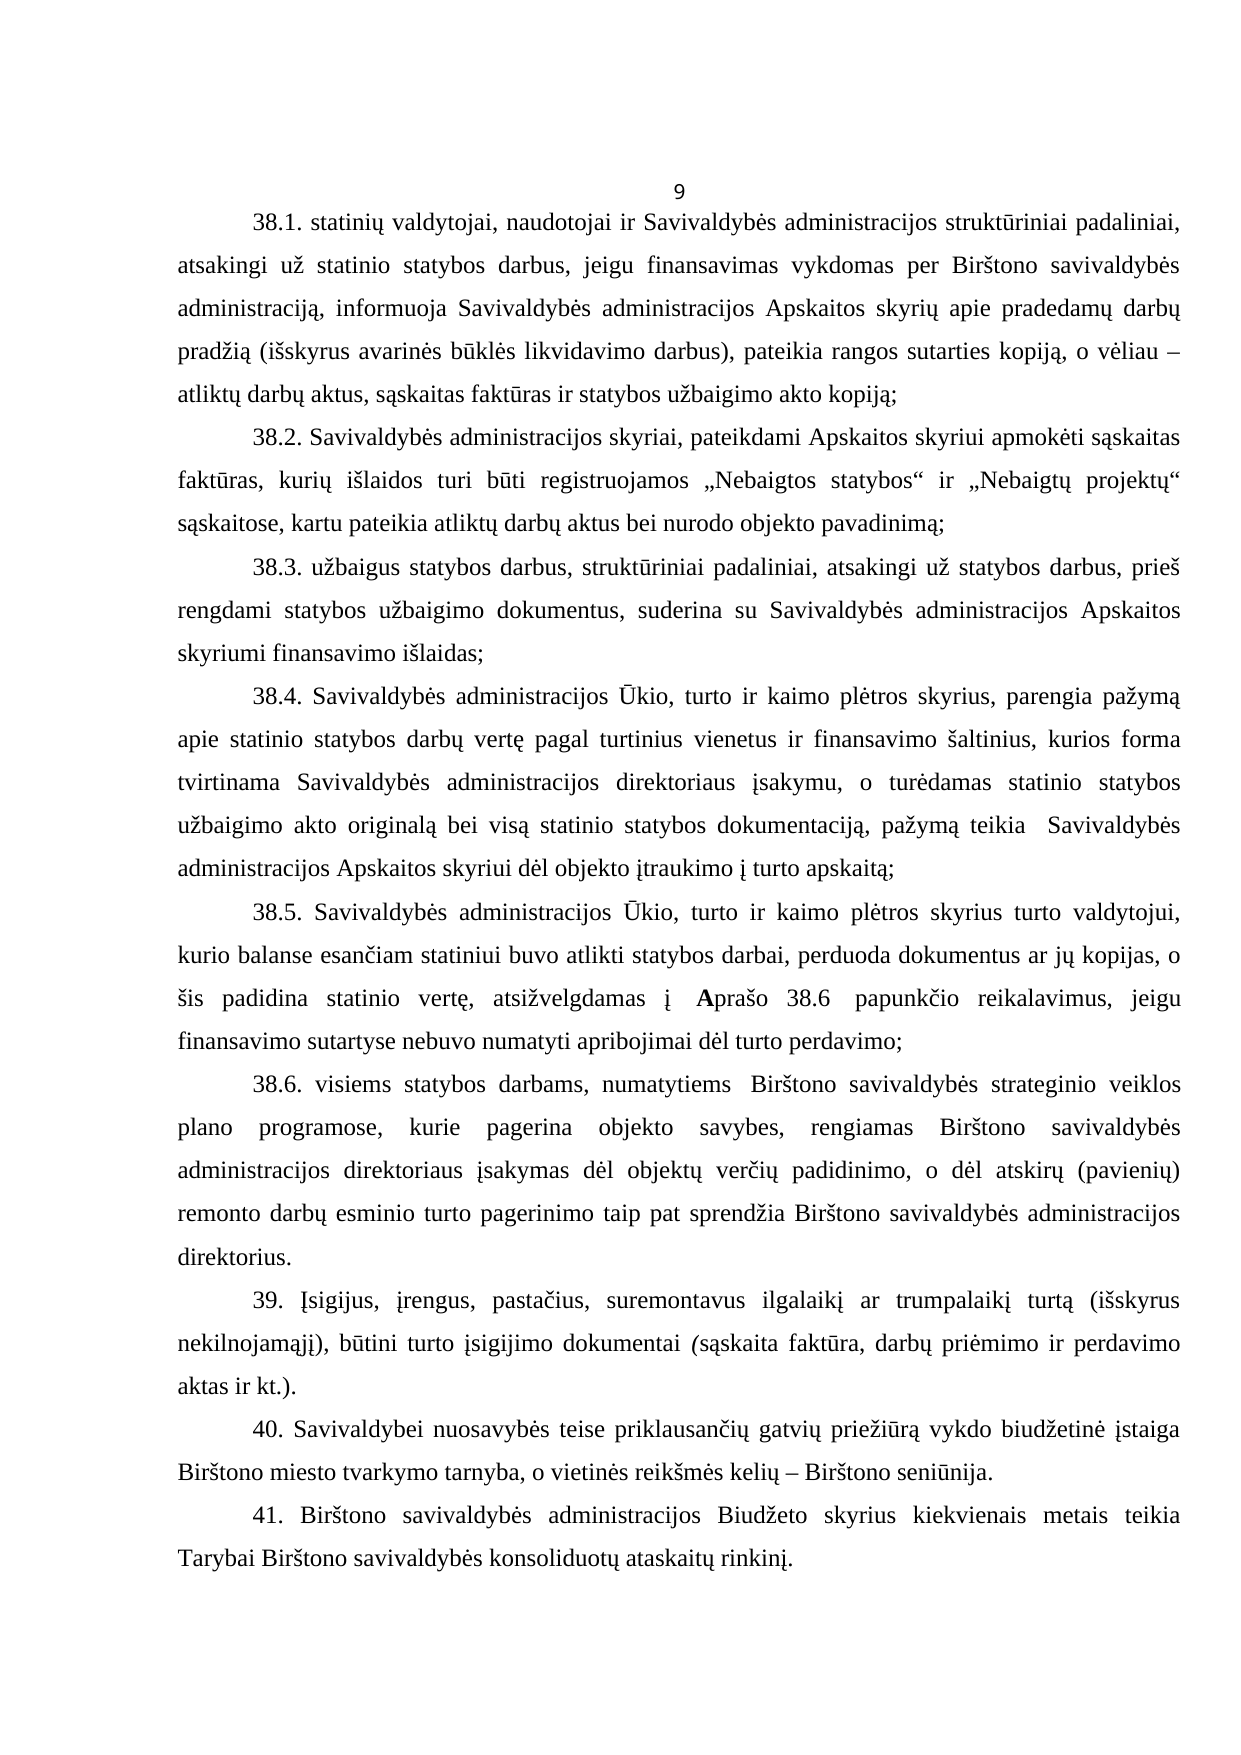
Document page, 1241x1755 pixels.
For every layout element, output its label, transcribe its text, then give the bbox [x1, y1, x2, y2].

text 38.3. užbaigus statybos darbus, struktūriniai padaliniai, atsakingi už statybos darbus, prieš rengdami statybos užbaigimo dokumentus, suderina su Savivaldybės administracijos Apskaitos skyriumi finansavimo išlaidas; [177, 552, 1181, 667]
text 41. Birštono savivaldybės administracijos Biudžeto skyrius kiekvienais metais teikia Tarybai Birštono savivaldybės konsoliduotų ataskaitų rinkinį. [177, 1500, 1181, 1572]
text 40. Savivaldybei nuosavybės teise priklausančių gatvių priežiūrą vykdo biudžetinė įstaiga Birštono miesto tvarkymo tarnyba, o vietinės reikšmės kelių – Birštono seniūnija. [177, 1414, 1181, 1486]
text 38.1. statinių valdytojai, naudotojai ir Savivaldybės administracijos struktūriniai padaliniai, atsakingi už statinio statybos darbus, jeigu finansavimas vykdomas per Birštono savivaldybės administraciją, informuoja Savivaldybės administracijos Apskaitos skyrių apie pradedamų darbų pradžią (išskyrus avarinės būklės likvidavimo darbus), pateikia rangos sutarties kopiją, o vėliau – atliktų darbų aktus, sąskaitas faktūras ir statybos užbaigimo akto kopiją; [177, 207, 1181, 408]
text 38.6. visiems statybos darbams, numatytiems Birštono savivaldybės strateginio veiklos plano programose, kurie pagerina objekto savybes, rengiamas Birštono savivaldybės administracijos direktoriaus įsakymas dėl objektų verčių padidinimo, o dėl atskirų (pavienių) remonto darbų esminio turto pagerinimo taip pat sprendžia Birštono savivaldybės administracijos direktorius. [177, 1069, 1181, 1270]
text 38.4. Savivaldybės administracijos Ūkio, turto ir kaimo plėtros skyrius, parengia pažymą apie statinio statybos darbų vertę pagal turtinius vienetus ir finansavimo šaltinius, kurios forma tvirtinama Savivaldybės administracijos direktoriaus įsakymu, o turėdamas statinio statybos užbaigimo akto originalą bei visą statinio statybos dokumentaciją, pažymą teikia Savivaldybės administracijos Apskaitos skyriui dėl objekto įtraukimo į turto apskaitą; [177, 681, 1181, 882]
text 38.2. Savivaldybės administracijos skyriai, pateikdami Apskaitos skyriui apmokėti sąskaitas faktūras, kurių išlaidos turi būti registruojamos „Nebaigtos statybos“ ir „Nebaigtų projektų“ sąskaitose, kartu pateikia atliktų darbų aktus bei nurodo objekto pavadinimą; [177, 422, 1181, 537]
text 38.5. Savivaldybės administracijos Ūkio, turto ir kaimo plėtros skyrius turto valdytojui, kurio balanse esančiam statiniui buvo atlikti statybos darbai, perduoda dokumentus ar jų kopijas, o šis padidina statinio vertę, atsižvelgdamas į Aprašo 38.6 papunkčio reikalavimus, jeigu finansavimo sutartyse nebuvo numatyti apribojimai dėl turto perdavimo; [177, 897, 1181, 1055]
text 39. Įsigijus, įrengus, pastačius, suremontavus ilgalaikį ar trumpalaikį turtą (išskyrus nekilnojamąjį), būtini turto įsigijimo dokumentai (sąskaita faktūra, darbų priėmimo ir perdavimo aktas ir kt.). [177, 1285, 1181, 1400]
